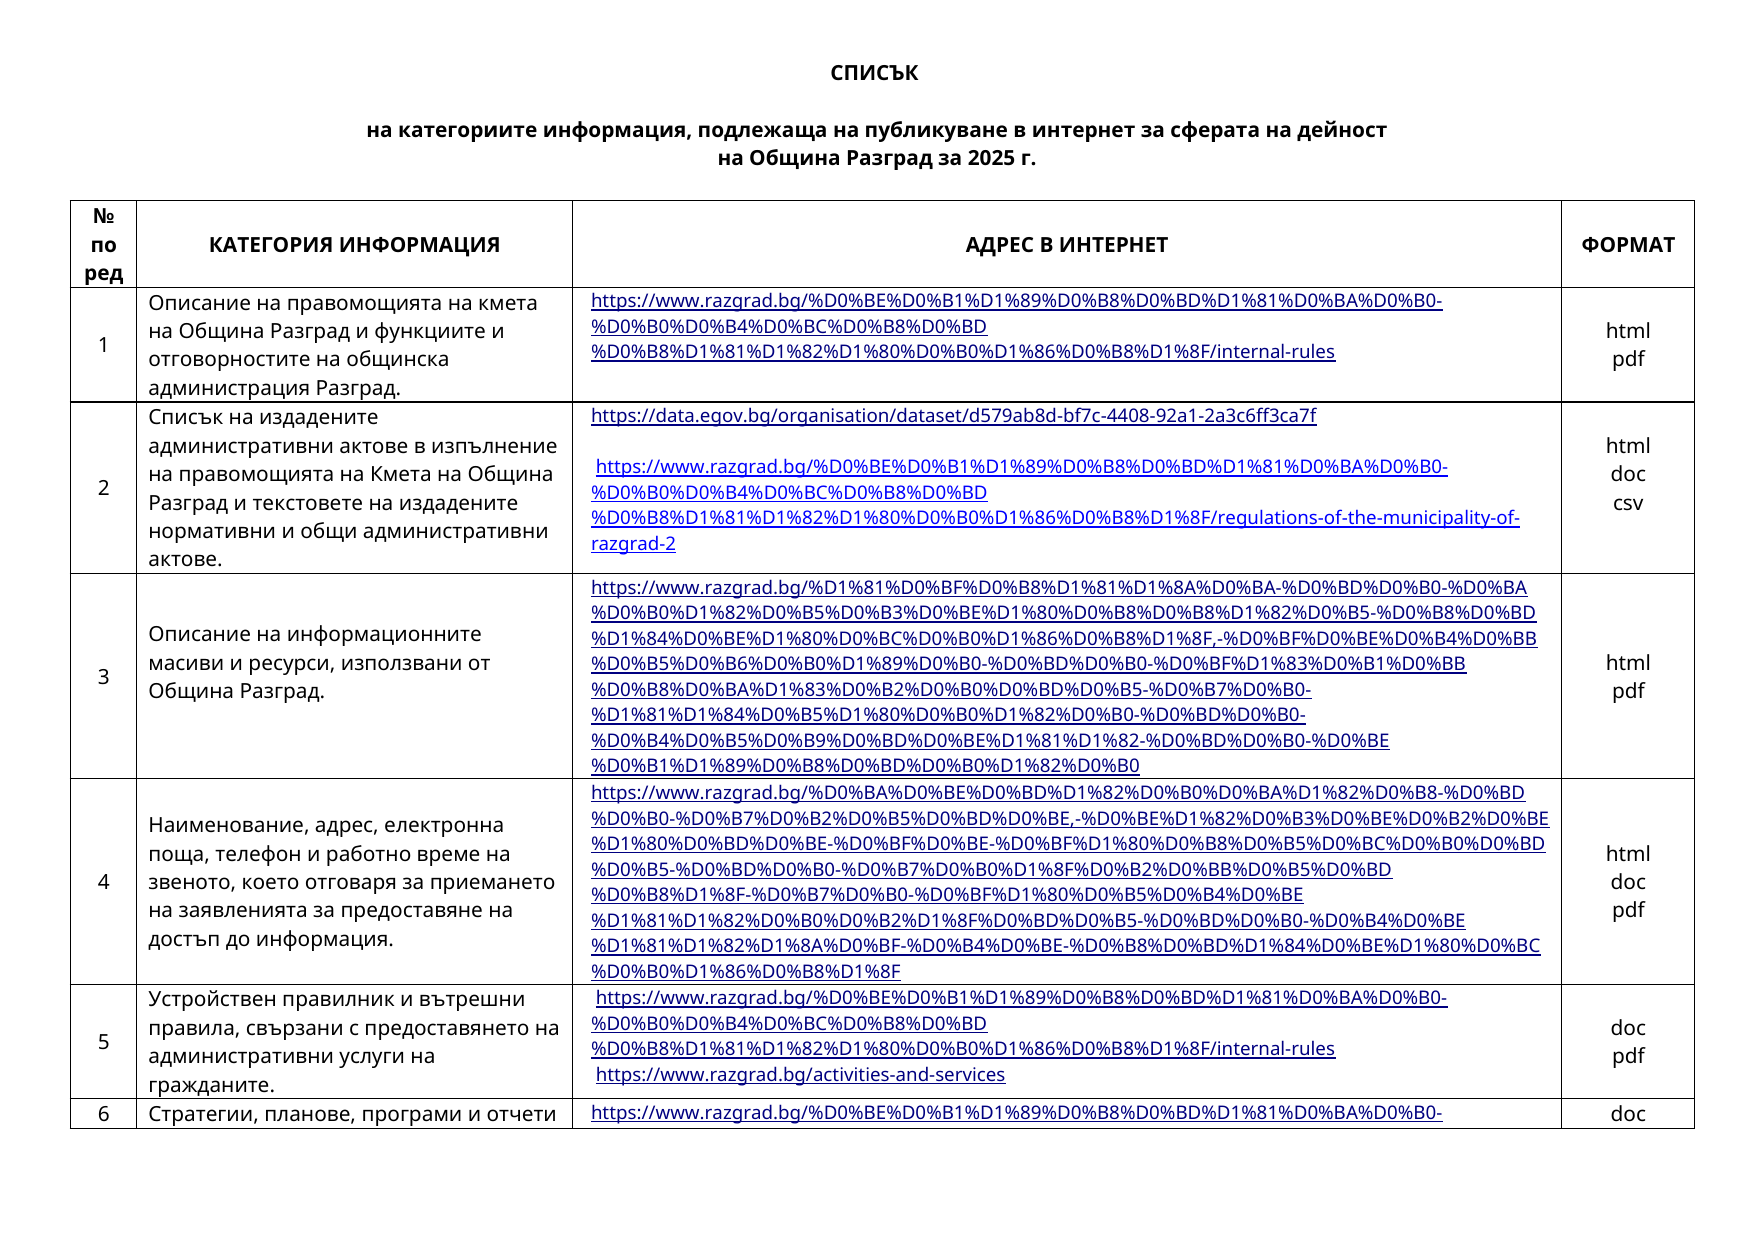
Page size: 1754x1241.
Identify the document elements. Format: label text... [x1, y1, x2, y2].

table_header КАТЕГОРИЯ ИНФОРМАЦИЯ [137, 201, 572, 287]
table_cell html doc csv [1562, 403, 1694, 573]
table_header АДРЕС В ИНТЕРНЕТ [573, 201, 1561, 287]
text на категориите информация, подлежаща на публикуване в интернет за сферата на дейност [148, 115, 1606, 143]
table_cell doc [1562, 1099, 1694, 1128]
table_cell 1 [71, 288, 136, 401]
table_cell 5 [71, 985, 136, 1098]
table_cell https://www.razgrad.bg/%D1%81%D0%BF%D0%B8%D1%81%D1%8A%D0%BA-%D0%BD%D0%B0-%D0%BA%D0%B0%D1%82%D0%B5%D0%B3%D0%BE%D1%80%D0%B8%D0%B8%D1%82%D0%B5-%D0%B8%D0%BD%D1%84%D0%BE%D1%80%D0%BC%D0%B0%D1%86%D0%B8%D1%8F,-%D0%BF%D0%BE%D0%B4%D0%BB%D0%B5%D0%B6%D0%B0%D1%89%D0%B0-%D0%BD%D0%B0-%D0%BF%D1%83%D0%B1%D0%BB%D0%B8%D0%BA%D1%83%D0%B2%D0%B0%D0%BD%D0%B5-%D0%B7%D0%B0-%D1%81%D1%84%D0%B5%D1%80%D0%B0%D1%82%D0%B0-%D0%BD%D0%B0-%D0%B4%D0%B5%D0%B9%D0%BD%D0%BE%D1%81%D1%82-%D0%BD%D0%B0-%D0%BE%D0%B1%D1%89%D0%B8%D0%BD%D0%B0%D1%82%D0%B0 [573, 574, 1561, 778]
table_cell 4 [71, 779, 136, 983]
table_cell html doc pdf [1562, 779, 1694, 983]
text на Община Разград за 2025 г. [148, 143, 1606, 172]
table_cell html pdf [1562, 288, 1694, 401]
table_cell Описание на информационните масиви и ресурси, използвани от Община Разград. [137, 574, 572, 778]
table_header № по ред [71, 201, 136, 287]
table_cell 2 [71, 403, 136, 573]
table_cell Устройствен правилник и вътрешни правила, свързани с предоставянето на административни услуги на гражданите. [137, 985, 572, 1098]
table_cell https://data.egov.bg/organisation/dataset/d579ab8d-bf7c-4408-92a1-2a3c6ff3ca7f https://www.razgrad.bg/%D0%BE%D0%B1%D1%89%D0%B8%D0%BD%D1%81%D0%BA%D0%B0-%D0%B0%D0%B4%D0%BC%D0%B8%D0%BD%D0%B8%D1%81%D1%82%D1%80%D0%B0%D1%86%D0%B8%D1%8F/regulations-of-the-municipality-of-razgrad-2 [573, 403, 1561, 573]
table_cell https://www.razgrad.bg/%D0%BA%D0%BE%D0%BD%D1%82%D0%B0%D0%BA%D1%82%D0%B8-%D0%BD%D0%B0-%D0%B7%D0%B2%D0%B5%D0%BD%D0%BE,-%D0%BE%D1%82%D0%B3%D0%BE%D0%B2%D0%BE%D1%80%D0%BD%D0%BE-%D0%BF%D0%BE-%D0%BF%D1%80%D0%B8%D0%B5%D0%BC%D0%B0%D0%BD%D0%B5-%D0%BD%D0%B0-%D0%B7%D0%B0%D1%8F%D0%B2%D0%BB%D0%B5%D0%BD%D0%B8%D1%8F-%D0%B7%D0%B0-%D0%BF%D1%80%D0%B5%D0%B4%D0%BE%D1%81%D1%82%D0%B0%D0%B2%D1%8F%D0%BD%D0%B5-%D0%BD%D0%B0-%D0%B4%D0%BE%D1%81%D1%82%D1%8A%D0%BF-%D0%B4%D0%BE-%D0%B8%D0%BD%D1%84%D0%BE%D1%80%D0%BC%D0%B0%D1%86%D0%B8%D1%8F [573, 779, 1561, 983]
table_cell Наименование, адрес, електронна поща, телефон и работно време на звеното, което отговаря за приемането на заявленията за предоставяне на достъп до информация. [137, 779, 572, 983]
table_cell https://www.razgrad.bg/%D0%BE%D0%B1%D1%89%D0%B8%D0%BD%D1%81%D0%BA%D0%B0-%D0%B0%D0%B4%D0%BC%D0%B8%D0%BD%D0%B8%D1%81%D1%82%D1%80%D0%B0%D1%86%D0%B8%D1%8F/internal-rules https://www.razgrad.bg/activities-and-services [573, 985, 1561, 1098]
table_cell 6 [71, 1099, 136, 1128]
table_header ФОРМАТ [1562, 201, 1694, 287]
table_cell html pdf [1562, 574, 1694, 778]
table_cell 3 [71, 574, 136, 778]
text СПИСЪК [148, 58, 1606, 86]
table_cell Описание на правомощията на кмета на Община Разград и функциите и отговорностите на общинска администрация Разград. [137, 288, 572, 401]
table_cell Списък на издадените административни актове в изпълнение на правомощията на Кмета на Община Разград и текстовете на издадените нормативни и общи административни актове. [137, 403, 572, 573]
table_cell doc pdf [1562, 985, 1694, 1098]
table_cell https://www.razgrad.bg/%D0%BE%D0%B1%D1%89%D0%B8%D0%BD%D1%81%D0%BA%D0%B0-%D0%B0%D0%B4%D0%BC%D0%B8%D0%BD%D0%B8%D1%81%D1%82%D1%80%D0%B0%D1%86%D0%B8%D1%8F/internal-rules [573, 288, 1561, 401]
table_cell Стратегии, планове, програми и отчети [137, 1099, 572, 1128]
table_cell https://www.razgrad.bg/%D0%BE%D0%B1%D1%89%D0%B8%D0%BD%D1%81%D0%BA%D0%B0- [573, 1099, 1561, 1128]
